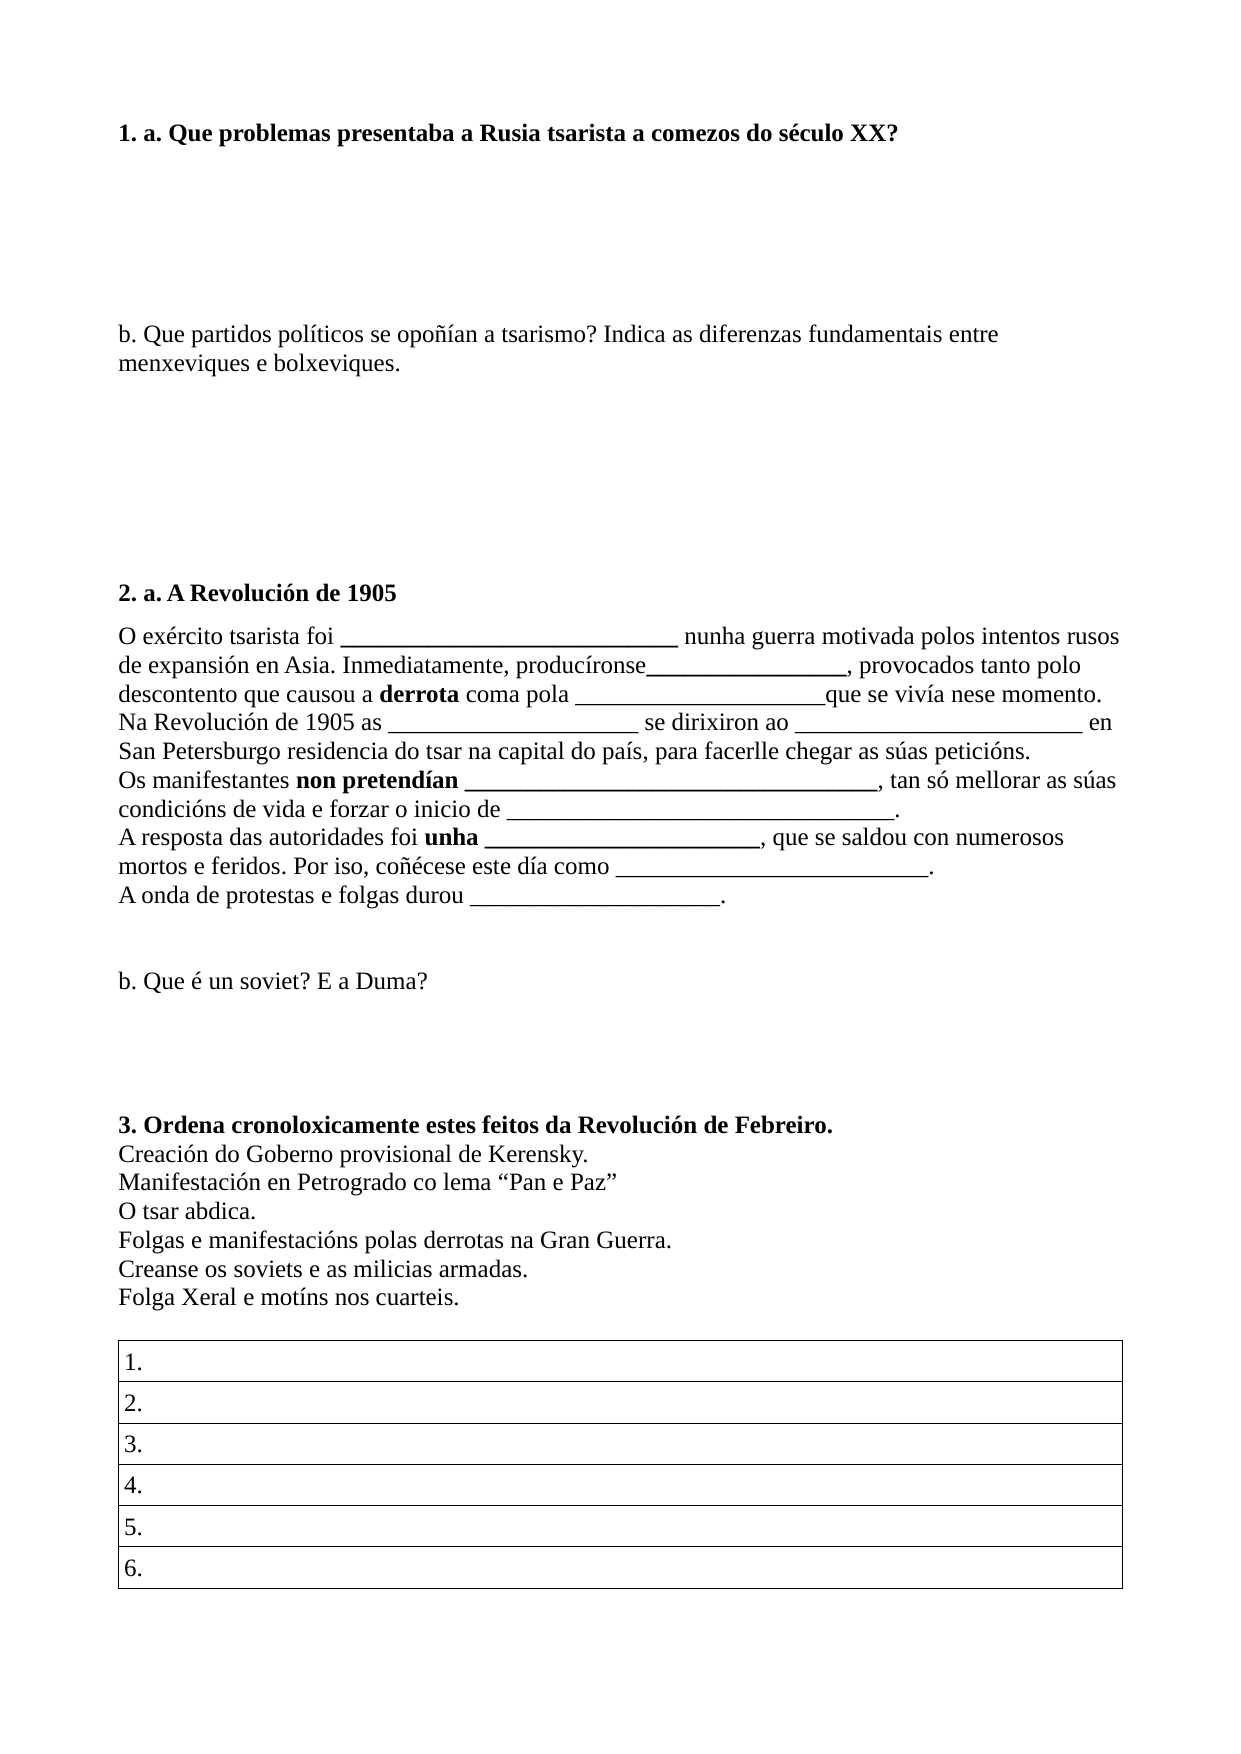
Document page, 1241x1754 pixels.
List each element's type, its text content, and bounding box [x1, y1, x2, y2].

text A onda de protestas e folgas durou ____________________. [118, 880, 1122, 909]
table_cell 5. [119, 1506, 1122, 1546]
text Creanse os soviets e as milicias armadas. [118, 1254, 1122, 1282]
text Folga Xeral e motíns nos cuarteis. [118, 1282, 1122, 1311]
text Manifestación en Petrogrado co lema “Pan e Paz” [118, 1167, 1122, 1196]
table_cell 2. [119, 1382, 1122, 1422]
text Folgas e manifestacións polas derrotas na Gran Guerra. [118, 1225, 1122, 1254]
text 2. a. A Revolución de 1905 [118, 578, 1122, 607]
text 3. Ordena cronoloxicamente estes feitos da Revolución de Febreiro. [118, 1110, 1122, 1139]
text Creación do Goberno provisional de Kerensky. [118, 1139, 1122, 1167]
table_cell 4. [119, 1465, 1122, 1505]
text Na Revolución de 1905 as ____________________ se dirixiron ao _______________________ en San Petersburgo residencia do tsar na capital do país, para facerlle chegar as súas peticións. [118, 707, 1122, 765]
text O exército tsarista foi ___________________________ nunha guerra motivada polos intentos rusos de expansión en Asia. Inmediatamente, producíronse________________, provocados tanto polo descontento que causou a derrota coma pola ____________________que se vivía nese momento. [118, 621, 1122, 707]
text A resposta das autoridades foi unha ______________________, que se saldou con numerosos mortos e feridos. Por iso, coñécese este día como _________________________. [118, 822, 1122, 880]
text O tsar abdica. [118, 1196, 1122, 1225]
text b. Que partidos políticos se opoñían a tsarismo? Indica as diferenzas fundamentais entre menxeviques e bolxeviques. [118, 319, 1122, 377]
table_cell 3. [119, 1424, 1122, 1464]
text Os manifestantes non pretendían _________________________________, tan só mellorar as súas condicións de vida e forzar o inicio de _______________________________. [118, 765, 1122, 822]
text 1. a. Que problemas presentaba a Rusia tsarista a comezos do século XX? [118, 118, 1122, 147]
table_cell 6. [119, 1547, 1122, 1587]
table_header 1. [119, 1341, 1122, 1381]
text b. Que é un soviet? E a Duma? [118, 966, 1122, 995]
